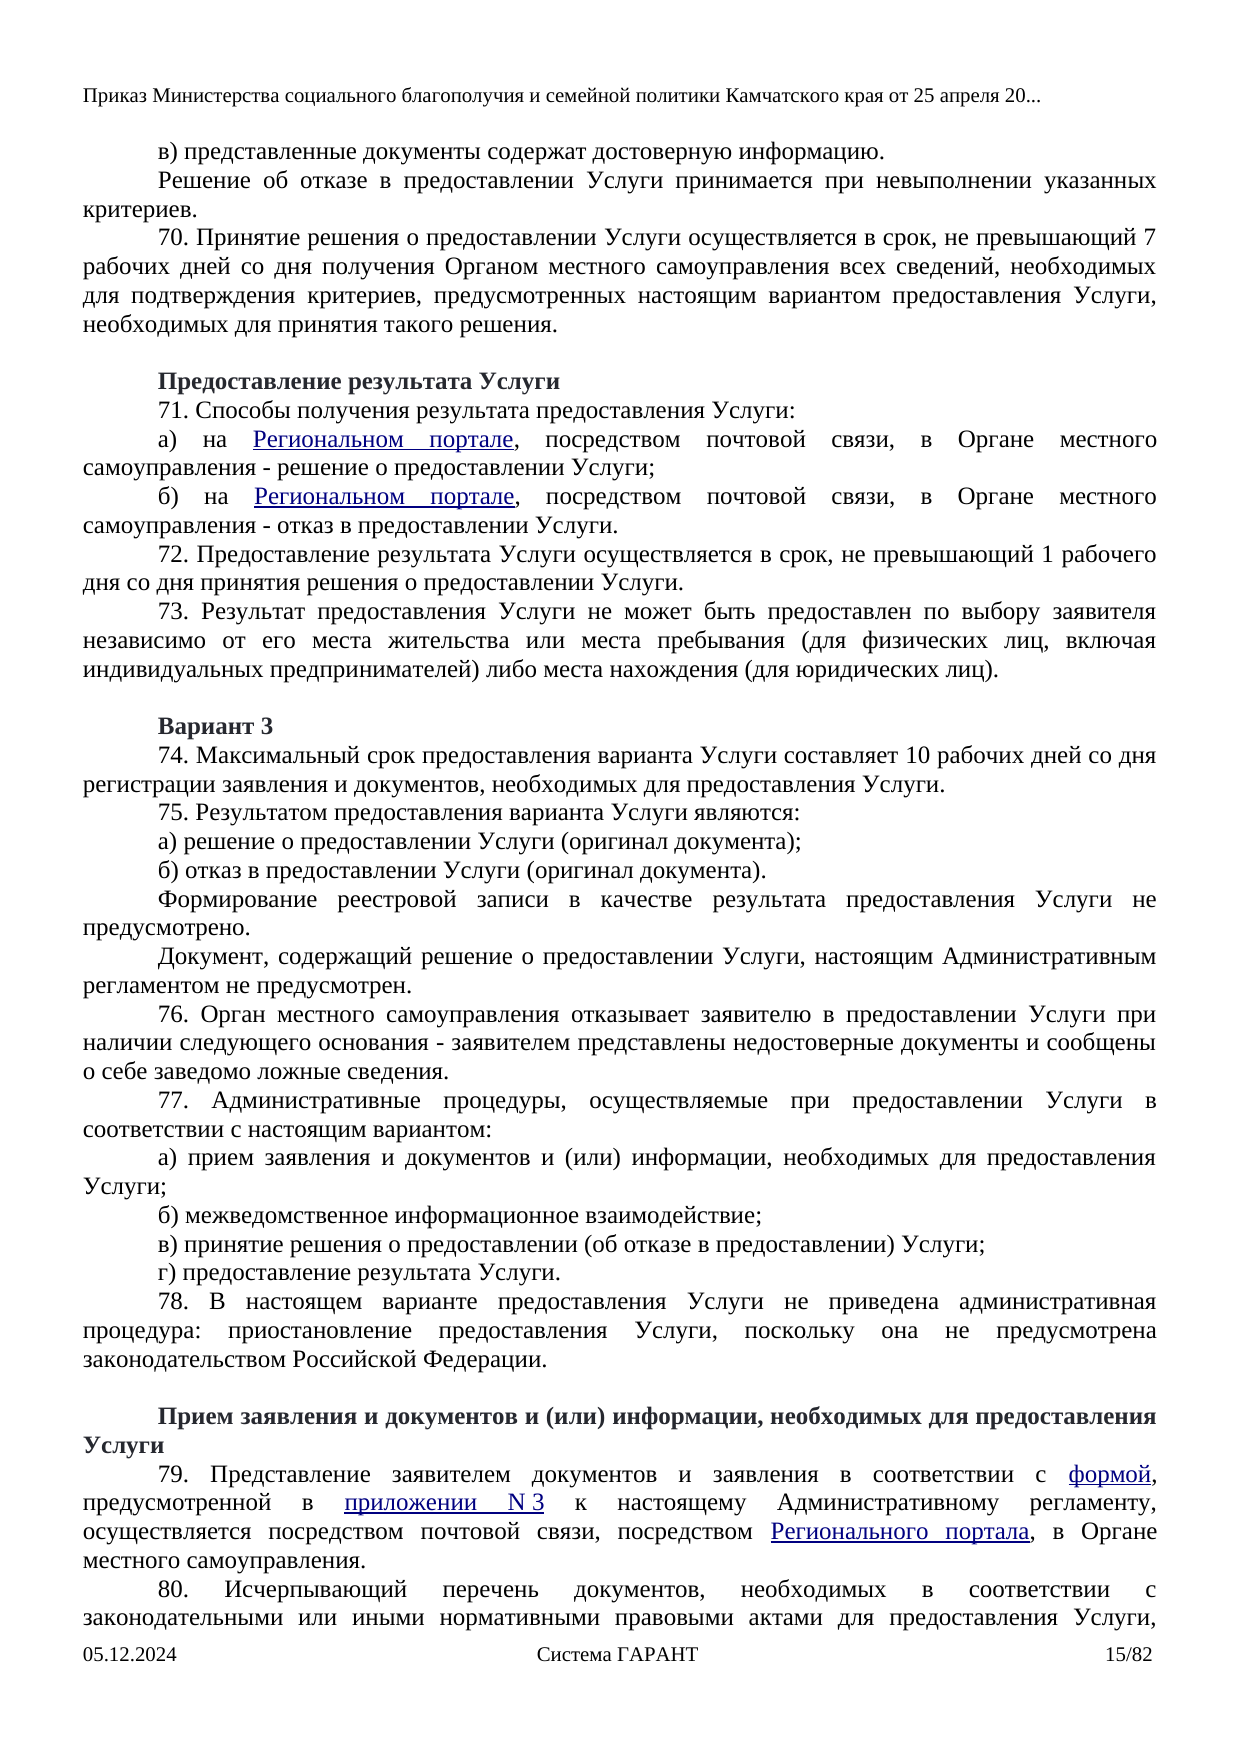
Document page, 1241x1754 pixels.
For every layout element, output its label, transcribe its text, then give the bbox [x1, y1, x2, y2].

text 76. Орган местного самоуправления отказывает заявителю в предоставлении Услуги при наличии следующего основания - заявителем представлены недостоверные документы и сообщены о себе заведомо ложные сведения. [83, 999, 1157, 1085]
text 70. Принятие решения о предоставлении Услуги осуществляется в срок, не превышающий 7 рабочих дней со дня получения Органом местного самоуправления всех сведений, необходимых для подтверждения критериев, предусмотренных настоящим вариантом предоставления Услуги, необходимых для принятия такого решения. [83, 222, 1157, 337]
text а) прием заявления и документов и (или) информации, необходимых для предоставления Услуги; [83, 1142, 1157, 1200]
text а) на Региональном портале, посредством почтовой связи, в Органе местного самоуправления - решение о предоставлении Услуги; [83, 424, 1157, 481]
text 72. Предоставление результата Услуги осуществляется в срок, не превышающий 1 рабочего дня со дня принятия решения о предоставлении Услуги. [83, 539, 1157, 596]
text 74. Максимальный срок предоставления варианта Услуги составляет 10 рабочих дней со дня регистрации заявления и документов, необходимых для предоставления Услуги. [83, 740, 1157, 797]
text б) на Региональном портале, посредством почтовой связи, в Органе местного самоуправления - отказ в предоставлении Услуги. [83, 481, 1157, 539]
text в) принятие решения о предоставлении (об отказе в предоставлении) Услуги; [83, 1229, 1157, 1257]
text 78. В настоящем варианте предоставления Услуги не приведена административная процедура: приостановление предоставления Услуги, поскольку она не предусмотрена законодательством Российской Федерации. [83, 1286, 1157, 1372]
text 77. Административные процедуры, осуществляемые при предоставлении Услуги в соответствии с настоящим вариантом: [83, 1085, 1157, 1142]
text в) представленные документы содержат достоверную информацию. [83, 136, 1157, 165]
text Формирование реестровой записи в качестве результата предоставления Услуги не предусмотрено. [83, 884, 1157, 941]
text Решение об отказе в предоставлении Услуги принимается при невыполнении указанных критериев. [83, 165, 1157, 222]
text а) решение о предоставлении Услуги (оригинал документа); [83, 826, 1157, 855]
text 79. Представление заявителем документов и заявления в соответствии с формой, предусмотренной в приложении N 3 к настоящему Административному регламенту, осуществляется посредством почтовой связи, посредством Регионального портала, в Органе местного самоуправления. [83, 1459, 1157, 1574]
text г) предоставление результата Услуги. [83, 1257, 1157, 1286]
text 80. Исчерпывающий перечень документов, необходимых в соответствии с законодательными или иными нормативными правовыми актами для предоставления Услуги, [83, 1574, 1157, 1631]
text Документ, содержащий решение о предоставлении Услуги, настоящим Административным регламентом не предусмотрен. [83, 941, 1157, 999]
text Прием заявления и документов и (или) информации, необходимых для предоставления Услуги [83, 1401, 1157, 1459]
text 71. Способы получения результата предоставления Услуги: [83, 395, 1157, 424]
text б) отказ в предоставлении Услуги (оригинал документа). [83, 855, 1157, 884]
text б) межведомственное информационное взаимодействие; [83, 1200, 1157, 1229]
text Предоставление результата Услуги [83, 366, 1157, 395]
text 75. Результатом предоставления варианта Услуги являются: [83, 797, 1157, 826]
text 73. Результат предоставления Услуги не может быть предоставлен по выбору заявителя независимо от его места жительства или места пребывания (для физических лиц, включая индивидуальных предпринимателей) либо места нахождения (для юридических лиц). [83, 596, 1157, 682]
text Вариант 3 [83, 711, 1157, 740]
